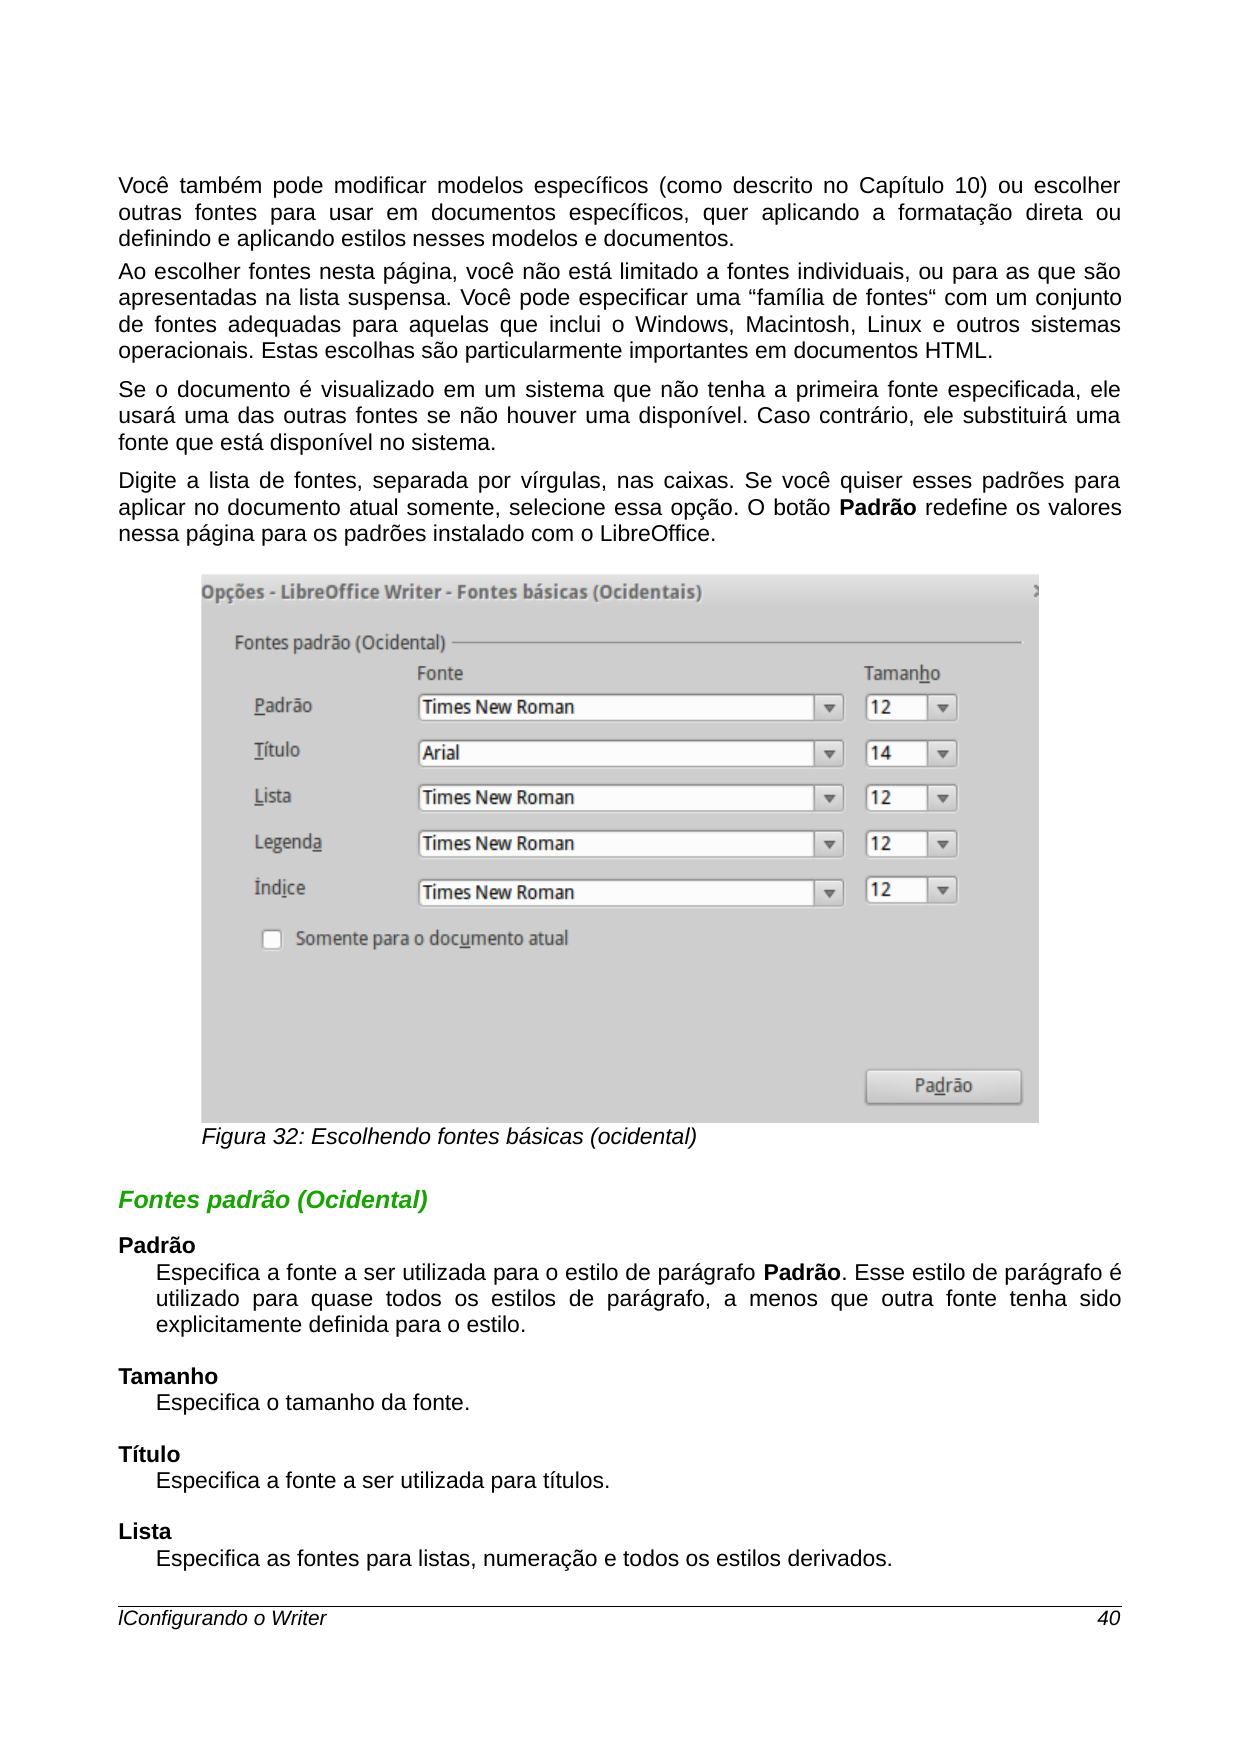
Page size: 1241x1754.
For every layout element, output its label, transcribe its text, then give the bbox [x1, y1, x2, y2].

picture [201, 573, 1039, 1123]
text Padrão [118, 1232, 1122, 1259]
text Ao escolher fontes nesta página, você não está limitado a fontes individuais, ou para as que são apresentadas na lista suspensa. Você pode especificar uma “família de fontes“ com um conjunto de fontes adequadas para aquelas que inclui o Windows, Macintosh, Linux e outros sistemas operacionais. Estas escolhas são particularmente importantes em documentos HTML. [118, 258, 1122, 363]
text Figura 32: Escolhendo fontes básicas (ocidental) [201, 1123, 1039, 1149]
text Especifica o tamanho da fonte. [156, 1389, 1122, 1416]
text Digite a lista de fontes, separada por vírgulas, nas caixas. Se você quiser esses padrões para aplicar no documento atual somente, selecione essa opção. O botão Padrão redefine os valores nessa página para os padrões instalado com o LibreOffice. [118, 467, 1122, 546]
text Especifica a fonte a ser utilizada para títulos. [156, 1467, 1122, 1493]
text Lista [118, 1518, 1122, 1544]
text Se o documento é visualizado em um sistema que não tenha a primeira fonte especificada, ele usará uma das outras fontes se não houver uma disponível. Caso contrário, ele substituirá uma fonte que está disponível no sistema. [118, 376, 1122, 455]
text Tamanho [118, 1363, 1122, 1389]
text Título [118, 1441, 1122, 1467]
text Especifica a fonte a ser utilizada para o estilo de parágrafo Padrão. Esse estilo de parágrafo é utilizado para quase todos os estilos de parágrafo, a menos que outra fonte tenha sido explicitamente definida para o estilo. [156, 1259, 1122, 1338]
text Especifica as fontes para listas, numeração e todos os estilos derivados. [156, 1544, 1122, 1571]
subtitle Fontes padrão (Ocidental) [118, 1185, 1122, 1213]
list Você também pode modificar modelos específicos (como descrito no Capítulo 10) ou escolher outras fontes para usar em documentos específicos, quer aplicando a formatação direta ou definindo e aplicando estilos nesses modelos e documentos. [118, 172, 1122, 251]
